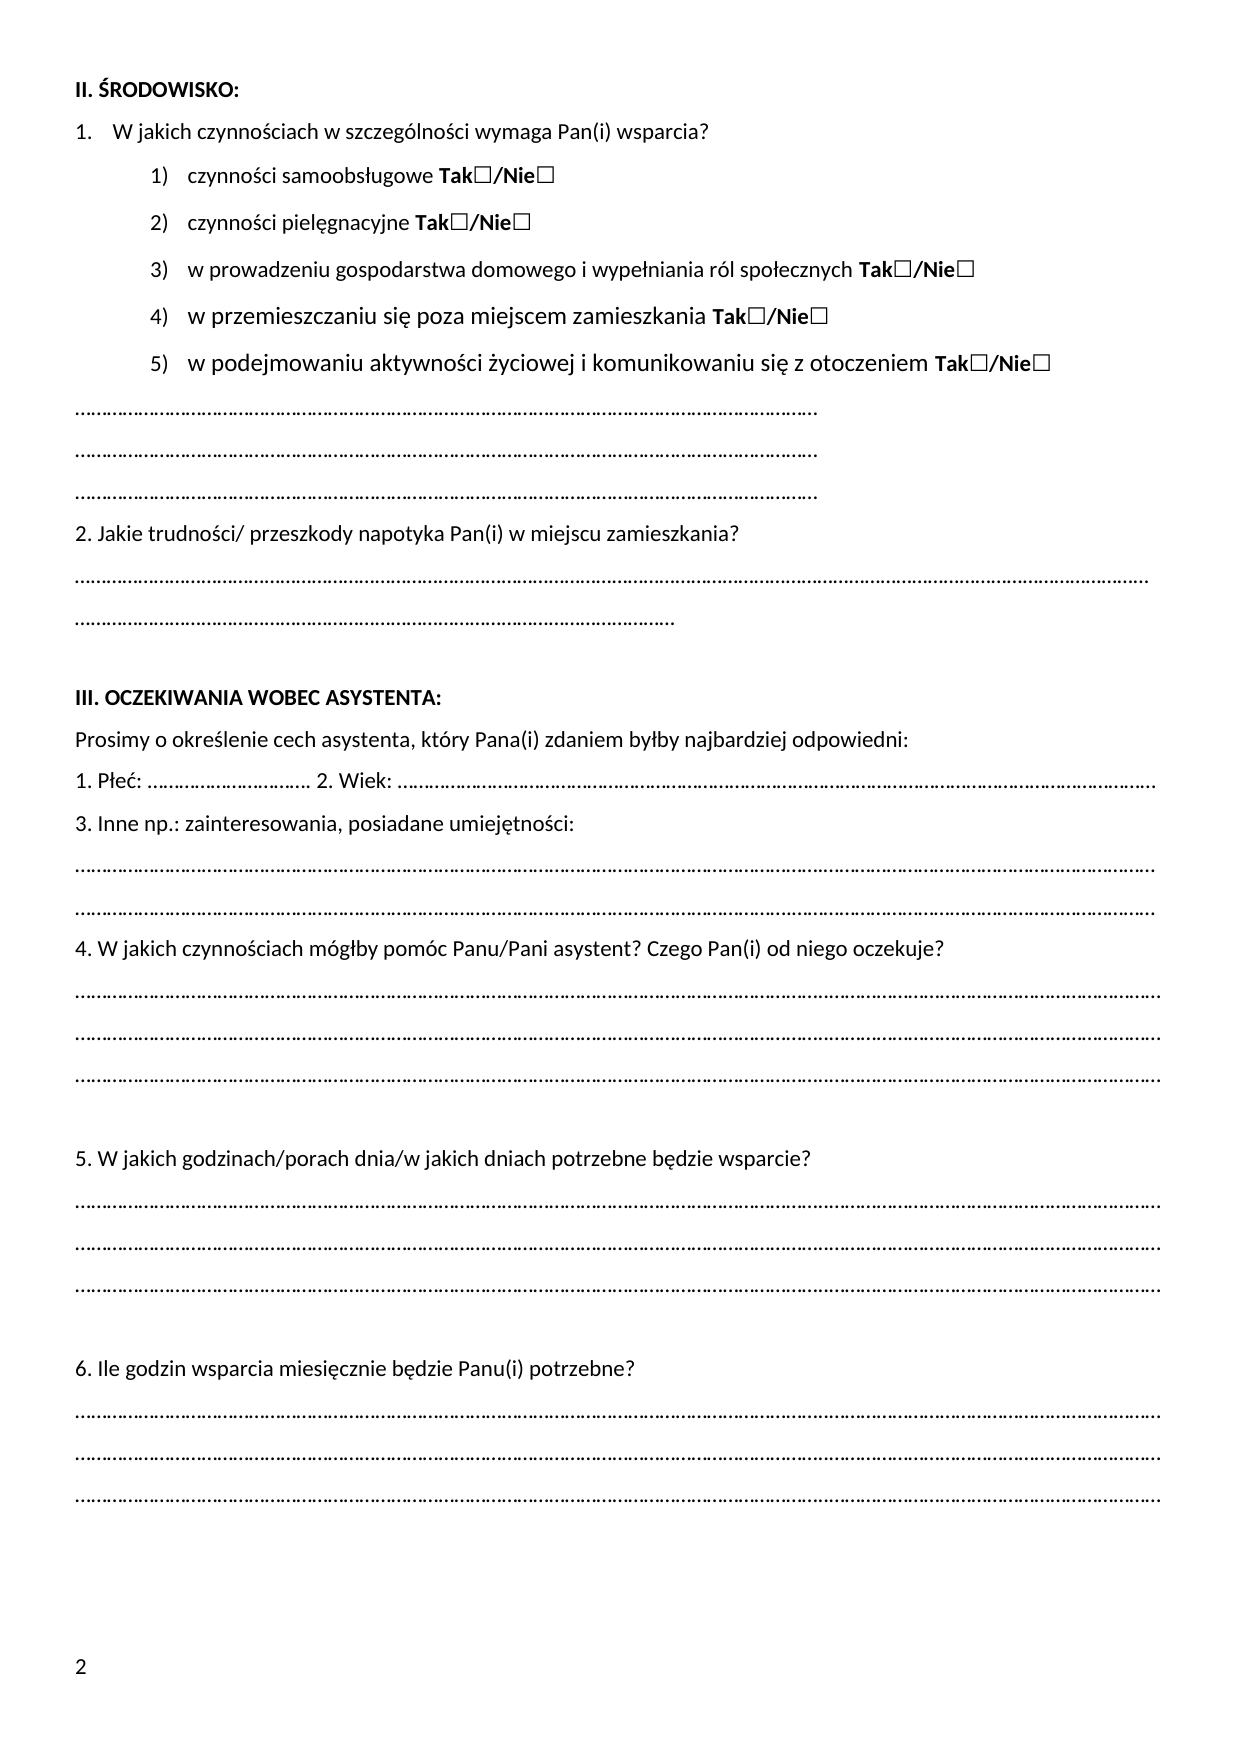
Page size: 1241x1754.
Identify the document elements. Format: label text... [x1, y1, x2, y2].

text Prosimy o określenie cech asystenta, który Pana(i) zdaniem byłby najbardziej odpowiedni: [75, 725, 1165, 753]
list w przemieszczaniu się poza miejscem zamieszkania Tak☐/Nie☐ [150, 299, 1165, 331]
text ……………………………………………………………………………………………………………………………..……………………………………………………… [75, 1186, 1165, 1214]
text 1. Płeć: …………………………. 2. Wiek: ……………………………………………………………………………………………………………………………… [75, 767, 1165, 795]
text ……………………………………………………………………………………………………………………………..……………………………………………………… [75, 977, 1165, 1004]
text ……………………………………………………………………………………………………………………………..……………………………………………………… [75, 1018, 1165, 1047]
text 4. W jakich czynnościach mógłby pomóc Panu/Pani asystent? Czego Pan(i) od niego oczekuje? [75, 934, 1165, 963]
list W jakich czynnościach w szczególności wymaga Pan(i) wsparcia? [75, 117, 1165, 145]
text 2. Jakie trudności/ przeszkody napotyka Pan(i) w miejscu zamieszkania? [75, 519, 1165, 547]
text ……………………………………………………………………………………………………………………………..……………………………………………………… [75, 1228, 1165, 1256]
list czynności pielęgnacyjne Tak☐/Nie☐ [150, 206, 1165, 237]
text II. ŚRODOWISKO: [75, 75, 1165, 103]
text 6. Ile godzin wsparcia miesięcznie będzie Panu(i) potrzebne? [75, 1354, 1165, 1382]
text ……………………………………………………………………………………………………………………………..……………………………………………………… [75, 1480, 1165, 1508]
text ……………………………………………………………………………………………………………………………..……………………………………………………… [75, 1396, 1165, 1424]
text ………………………………………………………………………………………………………………………………………………………………………………………………………………………………………………………………………………………… [75, 561, 1165, 631]
text ……………………………………………………………………………………………………………………………..……………………………………………………… [75, 1270, 1165, 1298]
list w podejmowaniu aktywności życiowej i komunikowaniu się z otoczeniem Tak☐/Nie☐ [150, 346, 1165, 378]
list w prowadzeniu gospodarstwa domowego i wypełniania ról społecznych Tak☐/Nie☐ [150, 253, 1165, 284]
text ……………………………………………………………………………………………………………………………..……………………………………………………… [75, 1438, 1165, 1466]
text …………………………………………………………………………………………………………………………… …………………………………………………………………………………………………………………………… …………………………………………………………………………………………………………………………… [75, 393, 1165, 505]
text 3. Inne np.: zainteresowania, posiadane umiejętności: …………………………………………………………………………………………………………………………….……………………………………………………… ……………………………………………………………………………………………………………………….…………………………………………………………… [75, 809, 1165, 921]
text ……………………………………………………………………………………………………………………………..……………………………………………………… [75, 1061, 1165, 1088]
text 5. W jakich godzinach/porach dnia/w jakich dniach potrzebne będzie wsparcie? [75, 1144, 1165, 1172]
text III. OCZEKIWANIA WOBEC ASYSTENTA: [75, 683, 1165, 711]
list czynności samoobsługowe Tak☐/Nie☐ [150, 159, 1165, 190]
